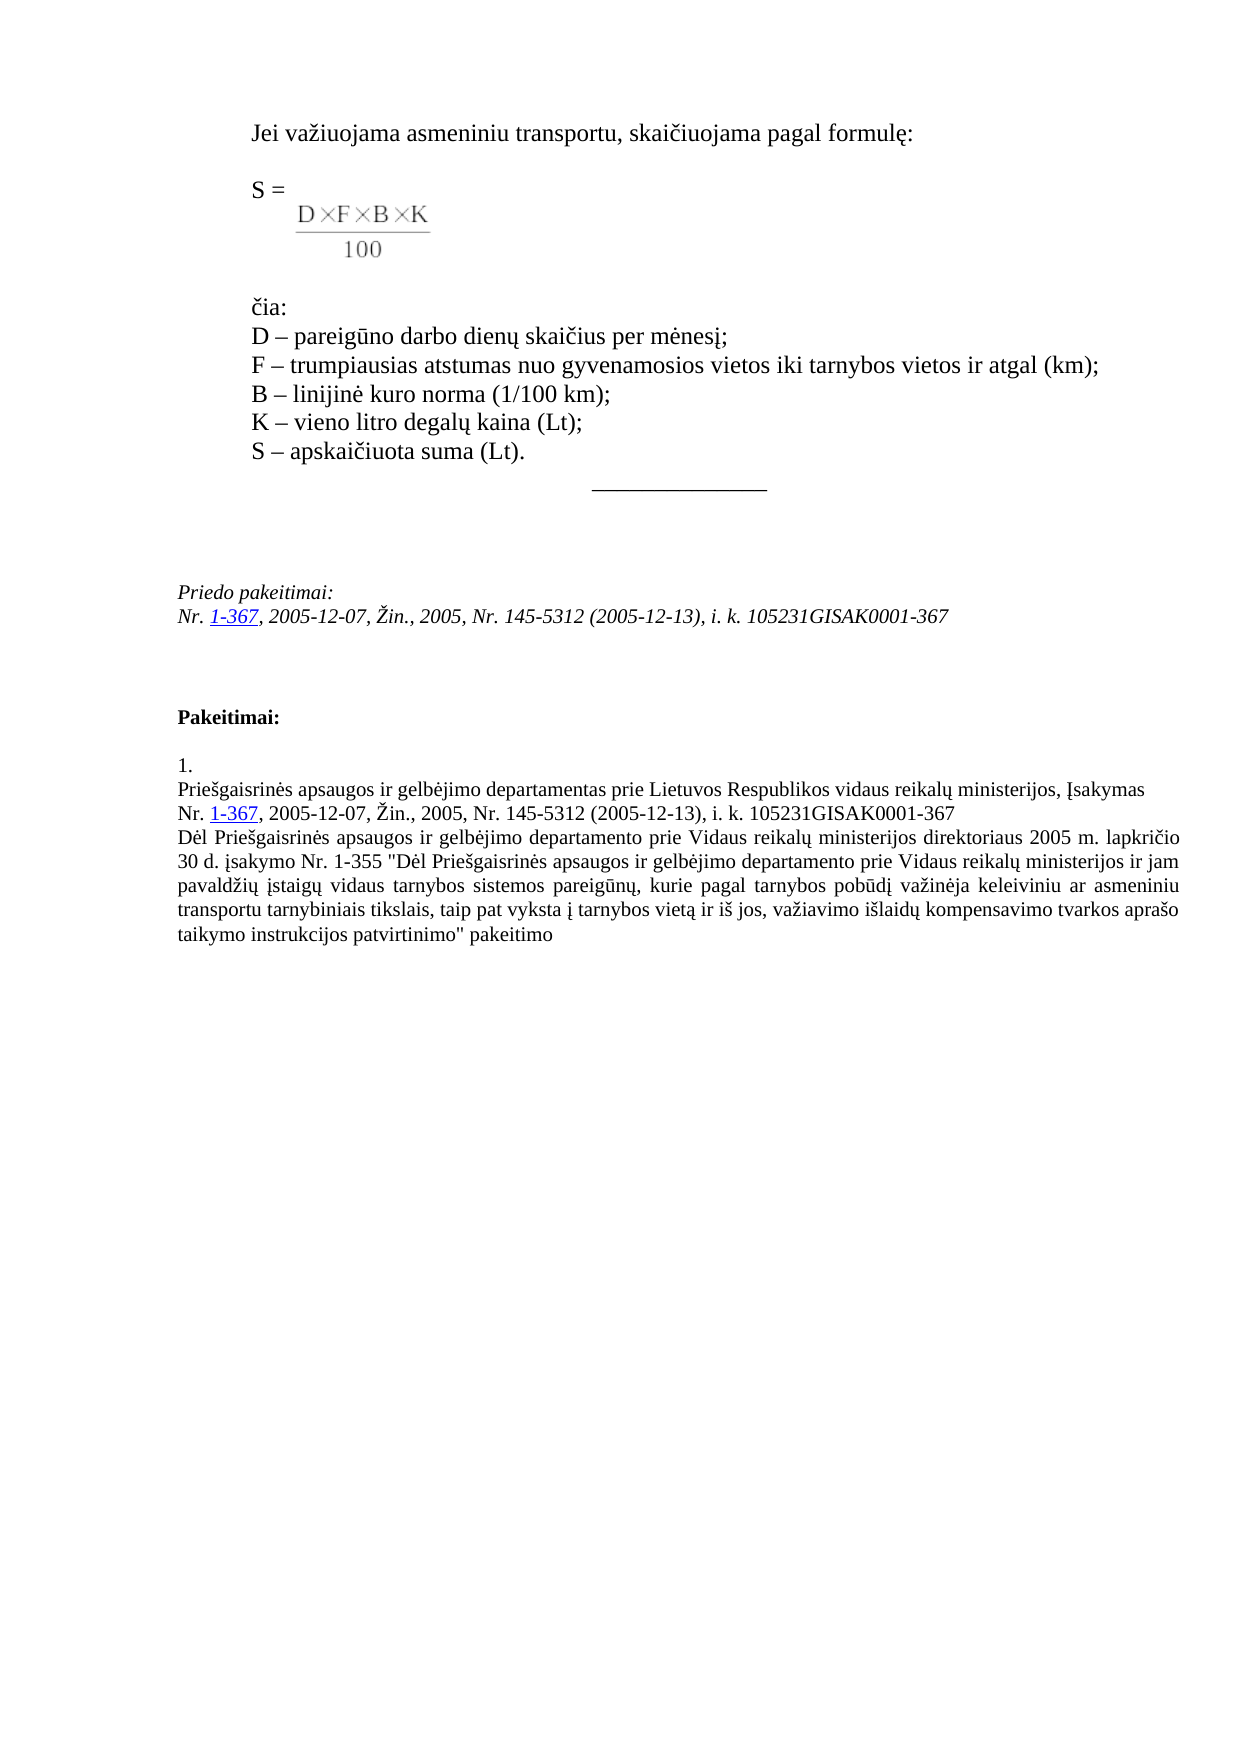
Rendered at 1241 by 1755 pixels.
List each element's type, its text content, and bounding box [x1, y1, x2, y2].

text S = [177, 176, 1181, 264]
text Priedo pakeitimai: [177, 580, 1181, 604]
text ______________ [177, 465, 1181, 494]
text K – vieno litro degalų kaina (Lt); [177, 407, 1181, 436]
text čia: [177, 292, 1181, 321]
text Dėl Priešgaisrinės apsaugos ir gelbėjimo departamento prie Vidaus reikalų ministerijos direktoriaus 2005 m. lapkričio 30 d. įsakymo Nr. 1-355 "Dėl Priešgaisrinės apsaugos ir gelbėjimo departamento prie Vidaus reikalų ministerijos ir jam pavaldžių įstaigų vidaus tarnybos sistemos pareigūnų, kurie pagal tarnybos pobūdį važinėja keleiviniu ar asmeniniu transportu tarnybiniais tikslais, taip pat vyksta į tarnybos vietą ir iš jos, važiavimo išlaidų kompensavimo tvarkos aprašo taikymo instrukcijos patvirtinimo" pakeitimo [177, 825, 1181, 946]
text 1. [177, 753, 1181, 777]
text Pakeitimai: [177, 705, 1181, 729]
text Nr. 1-367, 2005-12-07, Žin., 2005, Nr. 145-5312 (2005-12-13), i. k. 105231GISAK0001-367 [177, 604, 1181, 628]
text Nr. 1-367, 2005-12-07, Žin., 2005, Nr. 145-5312 (2005-12-13), i. k. 105231GISAK0001-367 [177, 801, 1181, 825]
text B – linijinė kuro norma (1/100 km); [177, 379, 1181, 407]
text D – pareigūno darbo dienų skaičius per mėnesį; [177, 321, 1181, 350]
text Jei važiuojama asmeniniu transportu, skaičiuojama pagal formulę: [177, 118, 1181, 147]
text Priešgaisrinės apsaugos ir gelbėjimo departamentas prie Lietuvos Respublikos vidaus reikalų ministerijos, Įsakymas [177, 777, 1181, 801]
text F – trumpiausias atstumas nuo gyvenamosios vietos iki tarnybos vietos ir atgal (km); [177, 350, 1181, 379]
text S – apskaičiuota suma (Lt). [177, 436, 1181, 465]
